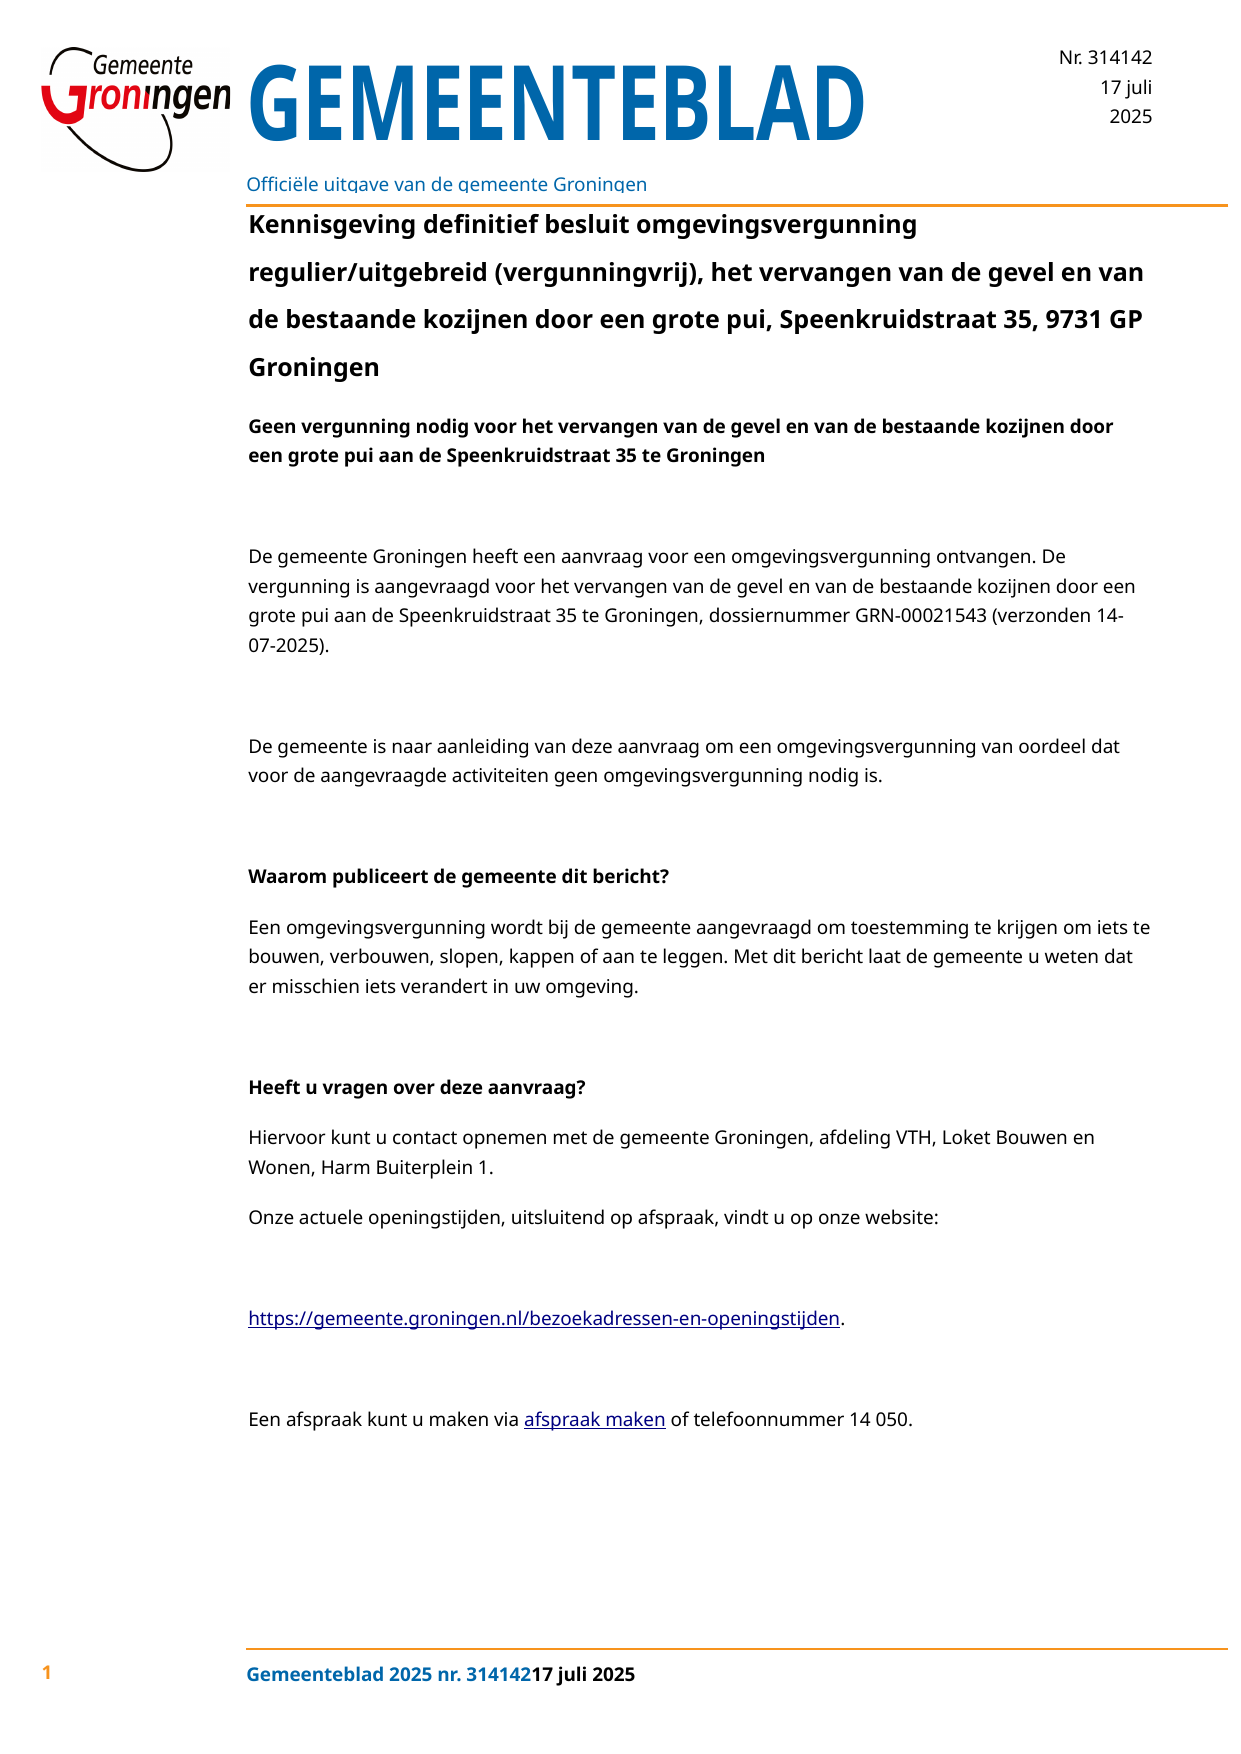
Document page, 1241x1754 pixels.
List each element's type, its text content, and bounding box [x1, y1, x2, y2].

text Onze actuele openingstijden, uitsluitend op afspraak, vindt u op onze website: [248, 1204, 1152, 1230]
text https://gemeente.groningen.nl/bezoekadressen-en-openingstijden. [248, 1305, 1152, 1331]
text Geen vergunning nodig voor het vervangen van de gevel en van de bestaande kozijnen door een grote pui aan de Speenkruidstraat 35 te Groningen [248, 413, 1152, 468]
text De gemeente is naar aanleiding van deze aanvraag om een omgevingsvergunning van oordeel dat voor de aangevraagde activiteiten geen omgevingsvergunning nodig is. [248, 733, 1152, 788]
text Kennisgeving definitief besluit omgevingsvergunning regulier/uitgebreid (vergunningvrij), het vervangen van de gevel en van de bestaande kozijnen door een grote pui, Speenkruidstraat 35, 9731 GP Groningen [248, 207, 1152, 384]
text Heeft u vragen over deze aanvraag? [248, 1074, 1152, 1100]
picture [41, 47, 231, 172]
text Waarom publiceert de gemeente dit bericht? [248, 863, 1152, 889]
text Hiervoor kunt u contact opnemen met de gemeente Groningen, afdeling VTH, Loket Bouwen en Wonen, Harm Buiterplein 1. [248, 1124, 1152, 1180]
text De gemeente Groningen heeft een aanvraag voor een omgevingsvergunning ontvangen. De vergunning is aangevraagd voor het vervangen van de gevel en van de bestaande kozijnen door een grote pui aan de Speenkruidstraat 35 te Groningen, dossiernummer GRN-00021543 (verzonden 14-07-2025). [248, 543, 1152, 658]
text Een omgevingsvergunning wordt bij de gemeente aangevraagd om toestemming te krijgen om iets te bouwen, verbouwen, slopen, kappen of aan te leggen. Met dit bericht laat de gemeente u weten dat er misschien iets verandert in uw omgeving. [248, 914, 1152, 999]
text Een afspraak kunt u maken via afspraak maken of telefoonnummer 14 050. [248, 1406, 1152, 1432]
